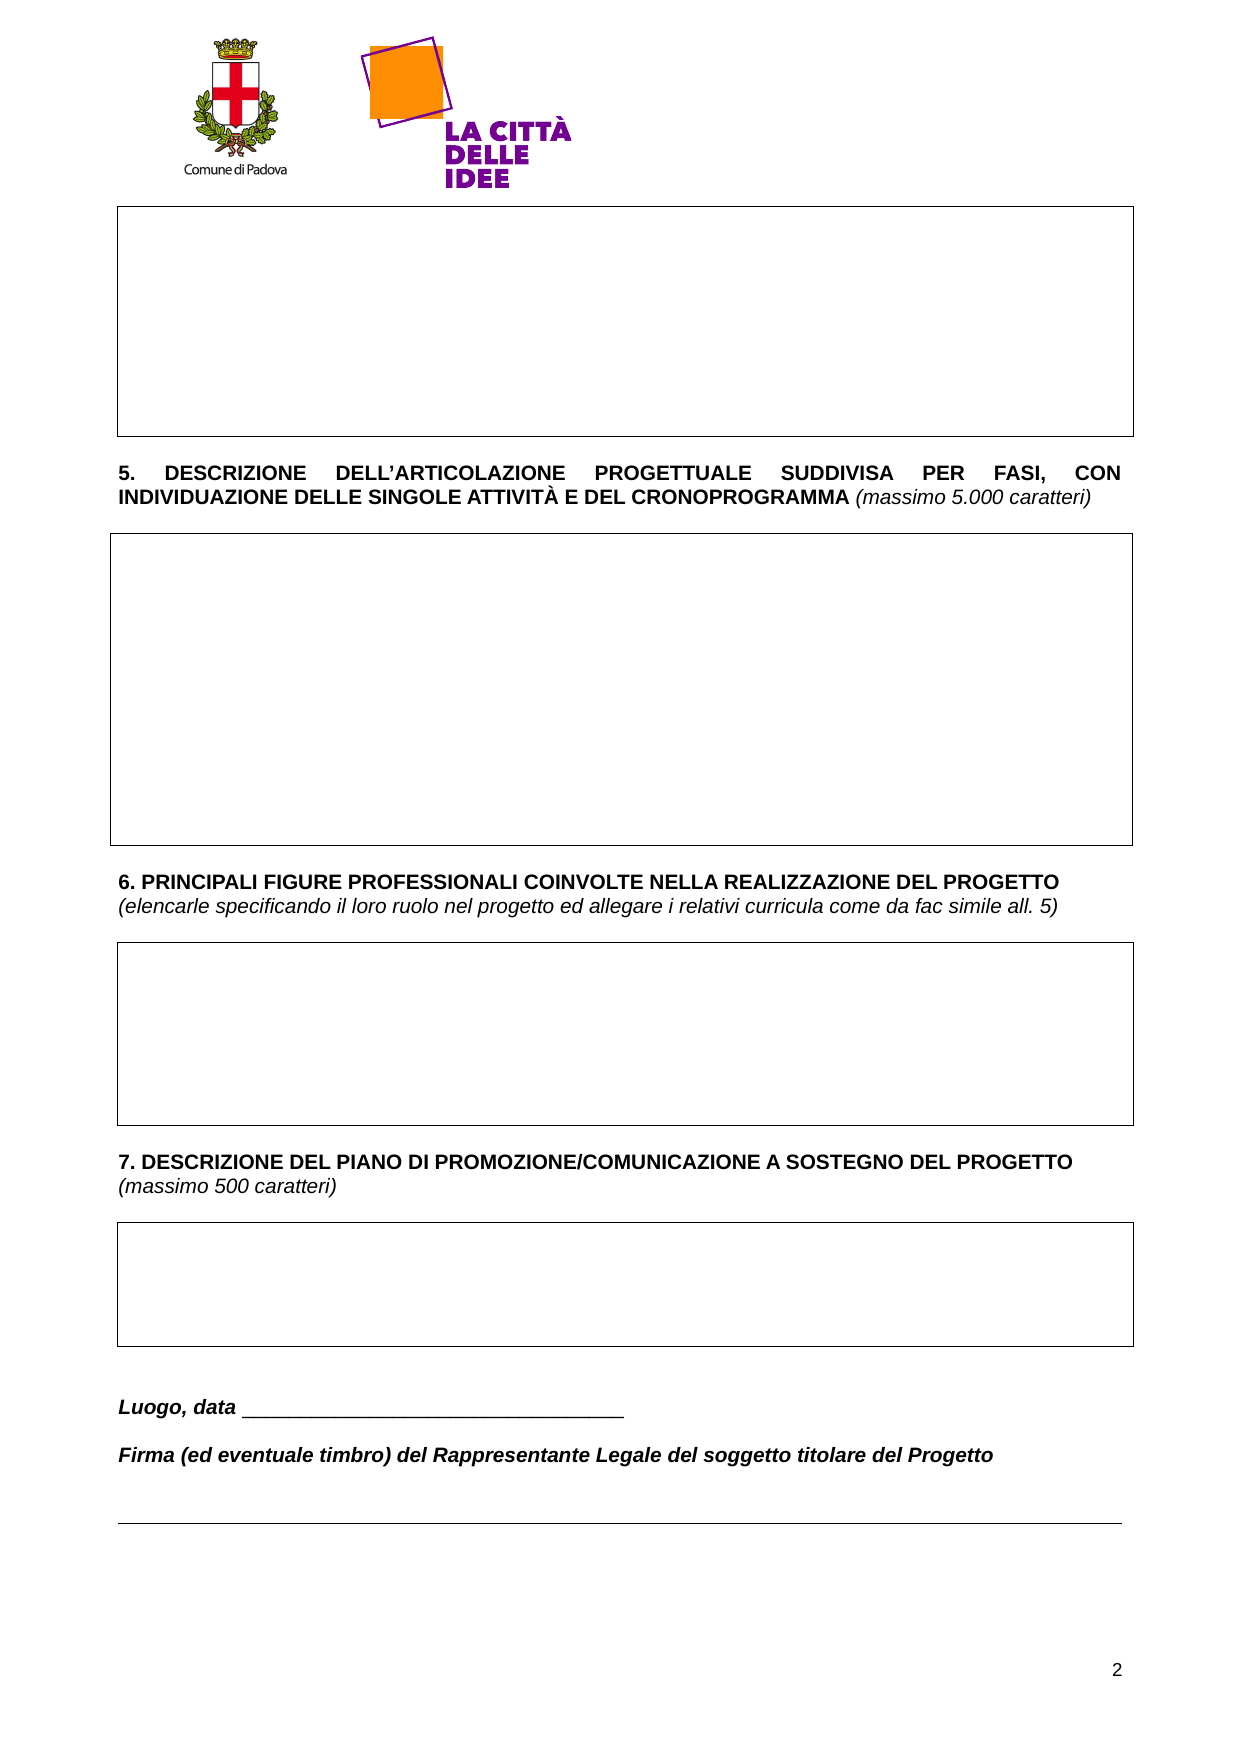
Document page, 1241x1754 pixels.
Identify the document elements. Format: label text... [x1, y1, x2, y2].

picture [150, 26, 324, 193]
text 6. PRINCIPALI FIGURE PROFESSIONALI COINVOLTE NELLA REALIZZAZIONE DEL PROGETTO [118, 870, 1122, 894]
text (massimo 500 caratteri) [118, 1174, 1122, 1198]
text 5. DESCRIZIONE DELL’ARTICOLAZIONE PROGETTUALE SUDDIVISA PER FASI, CON INDIVIDUAZIONE DELLE SINGOLE ATTIVITÀ E DEL CRONOPROGRAMMA (massimo 5.000 caratteri) [118, 461, 1122, 509]
text Firma (ed eventuale timbro) del Rappresentante Legale del soggetto titolare del Progetto [118, 1443, 1122, 1467]
text (elencarle specificando il loro ruolo nel progetto ed allegare i relativi curricula come da fac simile all. 5) [118, 894, 1122, 918]
table_header [118, 207, 1133, 436]
text Luogo, data _________________________________ [118, 1395, 1122, 1419]
table_header [111, 534, 1132, 845]
table_header [118, 1223, 1133, 1346]
table_header [118, 943, 1133, 1125]
picture [360, 36, 572, 188]
text 7. DESCRIZIONE DEL PIANO DI PROMOZIONE/COMUNICAZIONE A SOSTEGNO DEL PROGETTO [118, 1150, 1122, 1174]
